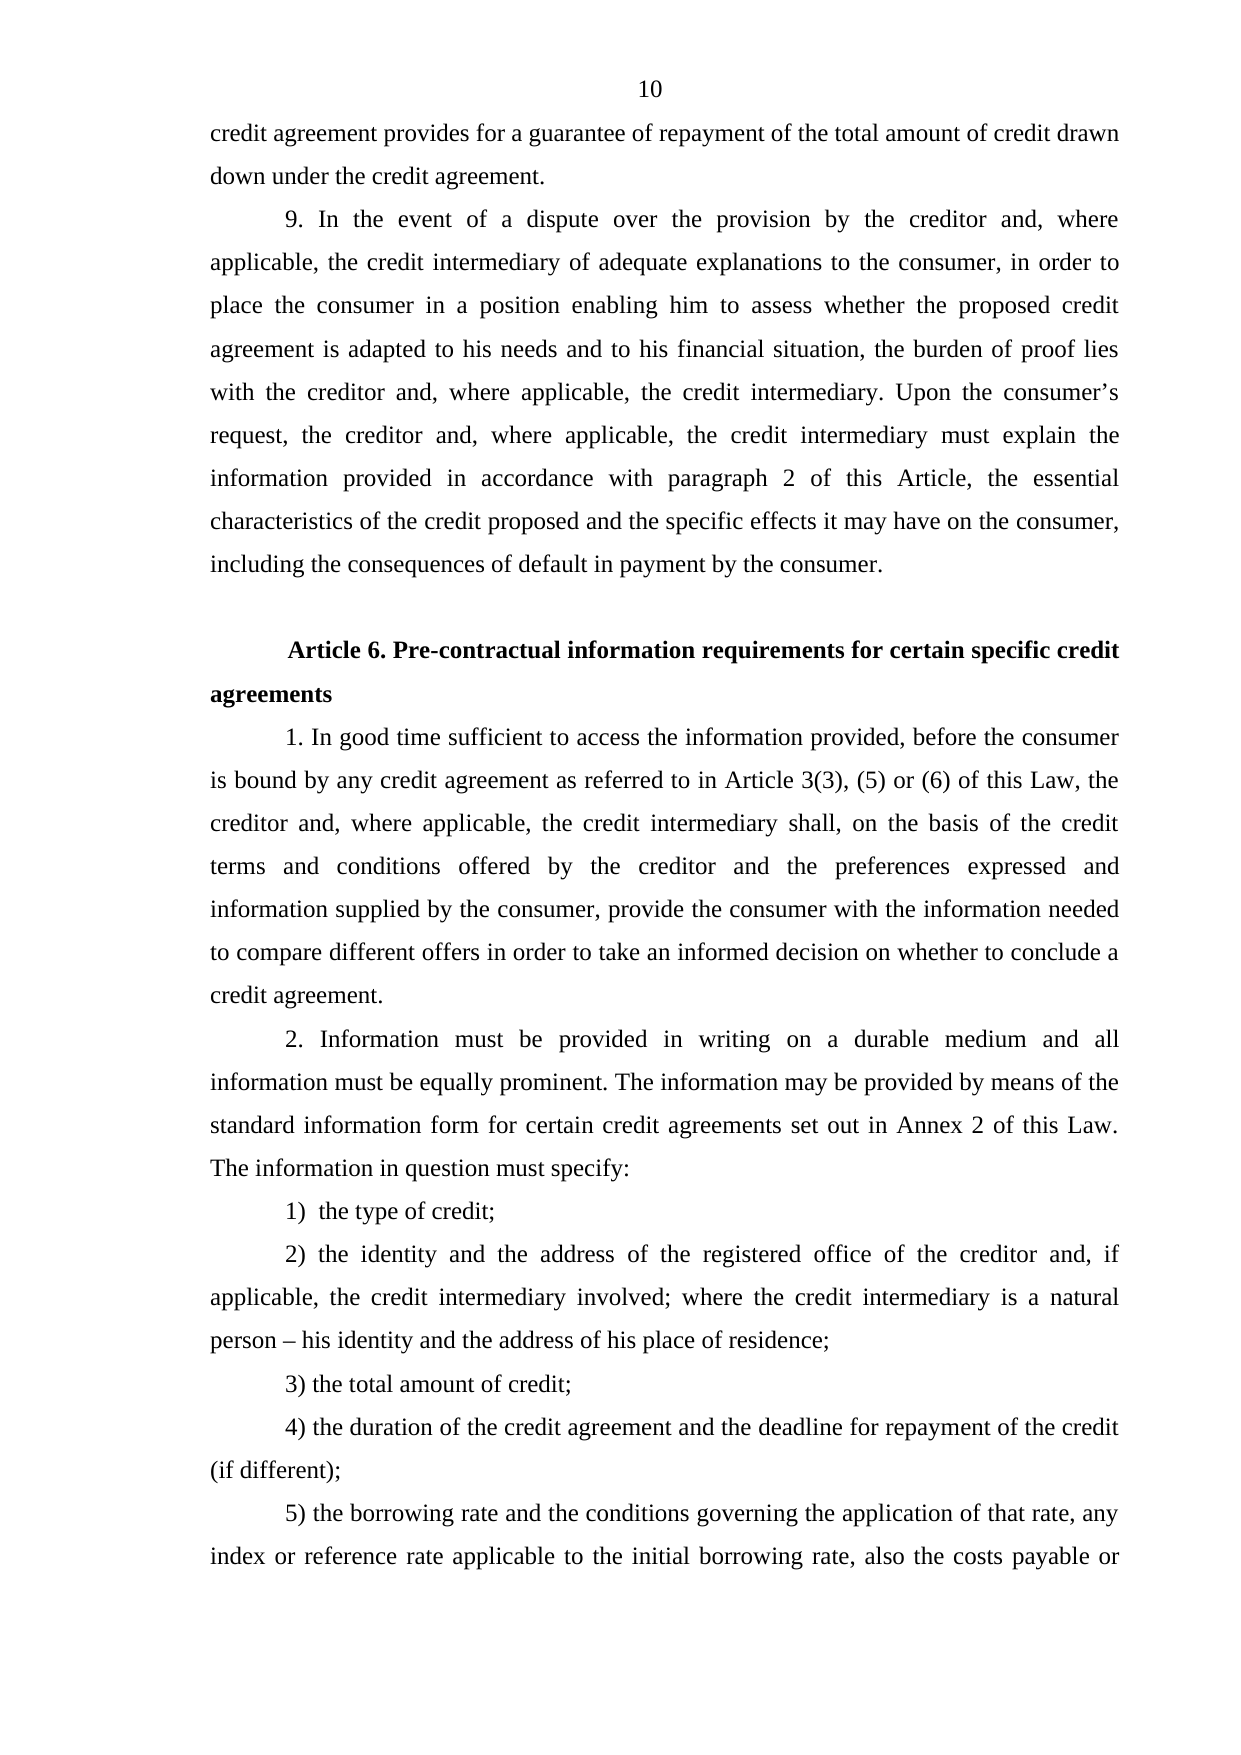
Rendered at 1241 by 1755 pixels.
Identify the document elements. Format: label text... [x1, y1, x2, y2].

text 1. In good time sufficient to access the information provided, before the consumer is bound by any credit agreement as referred to in Article 3(3), (5) or (6) of this Law, the creditor and, where applicable, the credit intermediary shall, on the basis of the credit terms and conditions offered by the creditor and the preferences expressed and information supplied by the consumer, provide the consumer with the information needed to compare different offers in order to take an informed decision on whether to conclude a credit agreement. [210, 722, 1120, 1009]
text 2. Information must be provided in writing on a durable medium and all information must be equally prominent. The information may be provided by means of the standard information form for certain credit agreements set out in Annex 2 of this Law. The information in question must specify: [210, 1024, 1120, 1182]
text 5) the borrowing rate and the conditions governing the application of that rate, any index or reference rate applicable to the initial borrowing rate, also the costs payable or [210, 1498, 1120, 1570]
text 4) the duration of the credit agreement and the deadline for repayment of the credit (if different); [210, 1412, 1120, 1484]
text 3) the total amount of credit; [210, 1369, 1120, 1397]
text 9. In the event of a dispute over the provision by the creditor and, where applicable, the credit intermediary of adequate explanations to the consumer, in order to place the consumer in a position enabling him to assess whether the proposed credit agreement is adapted to his needs and to his financial situation, the burden of proof lies with the creditor and, where applicable, the credit intermediary. Upon the consumer’s request, the creditor and, where applicable, the credit intermediary must explain the information provided in accordance with paragraph 2 of this Article, the essential characteristics of the credit proposed and the specific effects it may have on the consumer, including the consequences of default in payment by the consumer. [210, 204, 1120, 578]
text Article 6. Pre-contractual information requirements for certain specific credit agreements [210, 636, 1120, 707]
text credit agreement provides for a guarantee of repayment of the total amount of credit drawn down under the credit agreement. [210, 118, 1120, 190]
text 2) the identity and the address of the registered office of the creditor and, if applicable, the credit intermediary involved; where the credit intermediary is a natural person – his identity and the address of his place of residence; [210, 1239, 1120, 1354]
text 1) the type of credit; [210, 1196, 1120, 1225]
